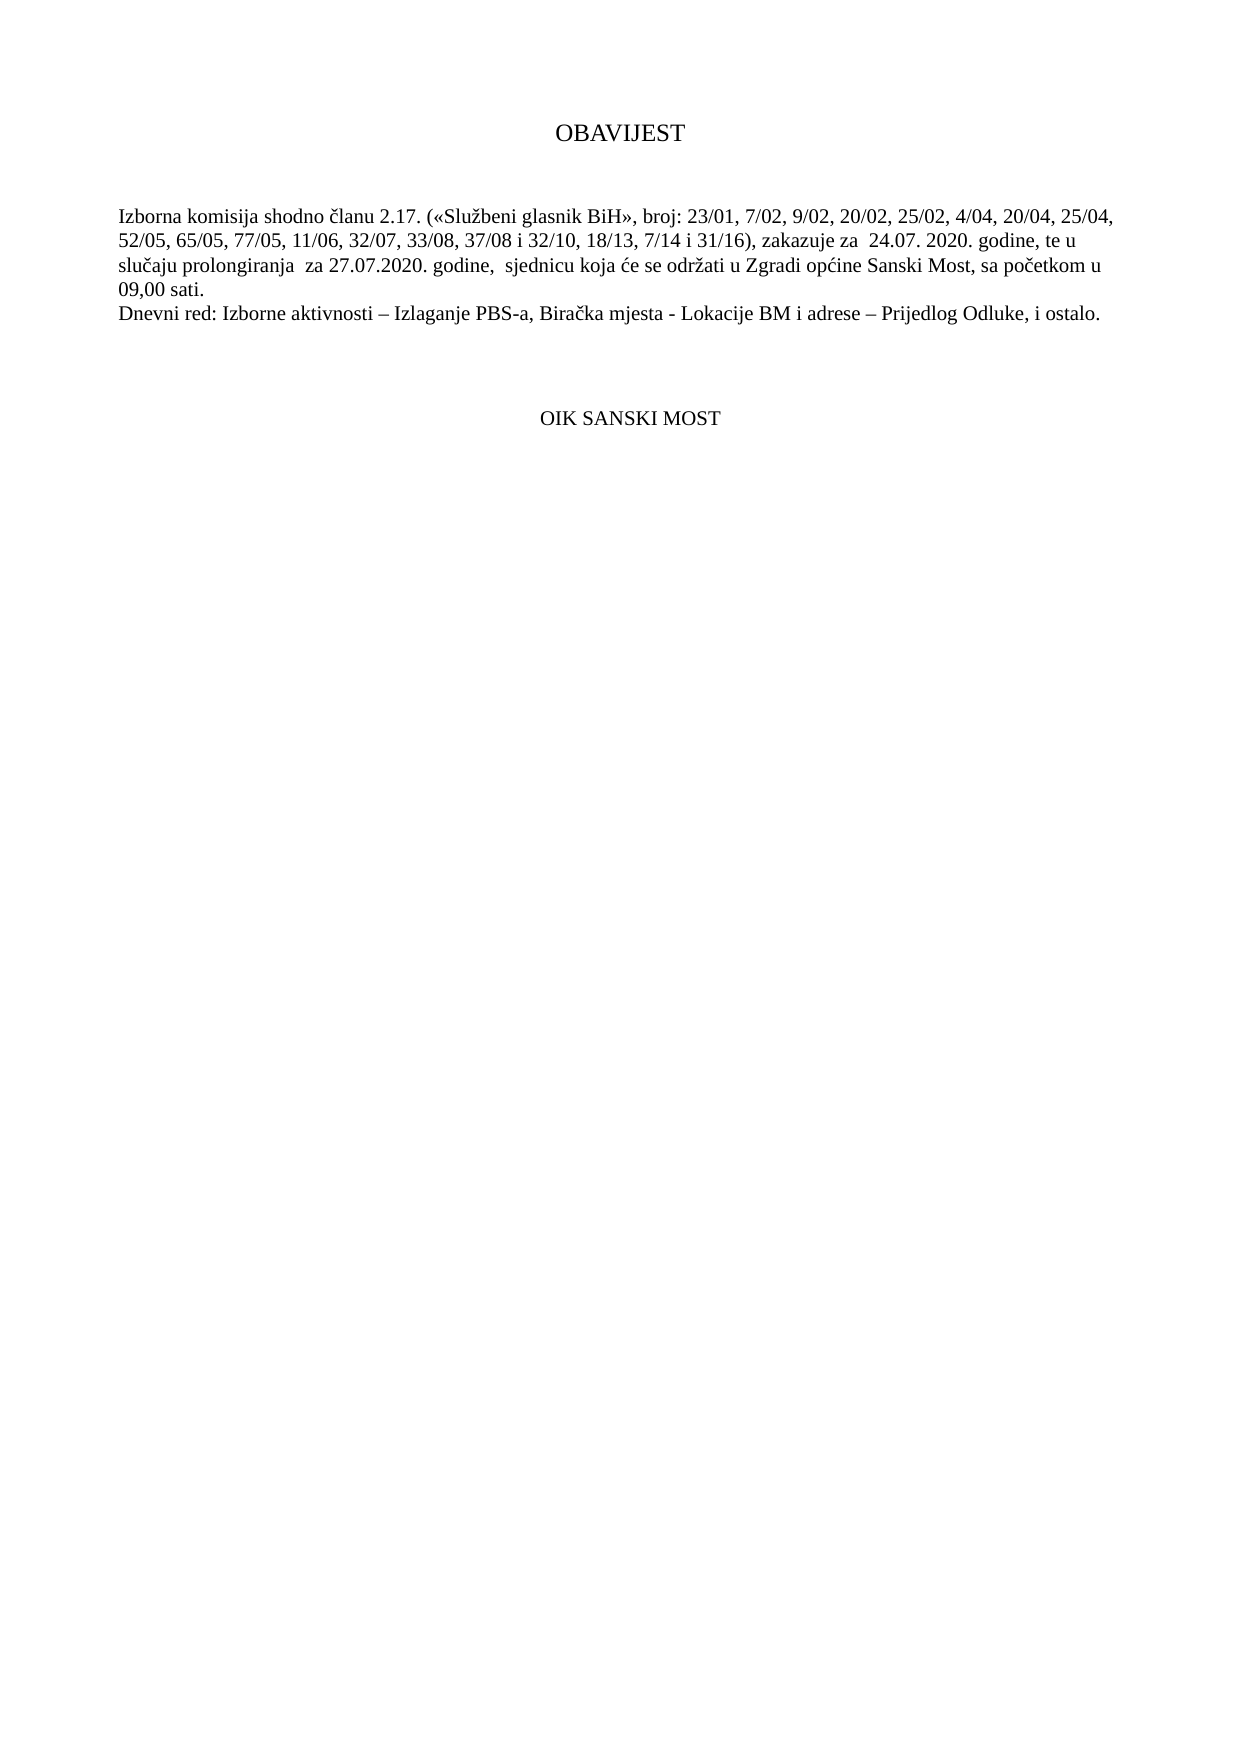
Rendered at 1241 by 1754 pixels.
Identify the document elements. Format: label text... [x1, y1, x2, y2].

text OIK SANSKI MOST [118, 406, 1122, 430]
text Izborna komisija shodno članu 2.17. («Službeni glasnik BiH», broj: 23/01, 7/02, 9/02, 20/02, 25/02, 4/04, 20/04, 25/04, 52/05, 65/05, 77/05, 11/06, 32/07, 33/08, 37/08 i 32/10, 18/13, 7/14 i 31/16), zakazuje za 24.07. 2020. godine, te u slučaju prolongiranja za 27.07.2020. godine, sjednicu koja će se održati u Zgradi općine Sanski Most, sa početkom u 09,00 sati. [118, 204, 1122, 301]
text Dnevni red: Izborne aktivnosti – Izlaganje PBS-a, Biračka mjesta - Lokacije BM i adrese – Prijedlog Odluke, i ostalo. [118, 301, 1122, 325]
text OBAVIJEST [118, 118, 1122, 147]
